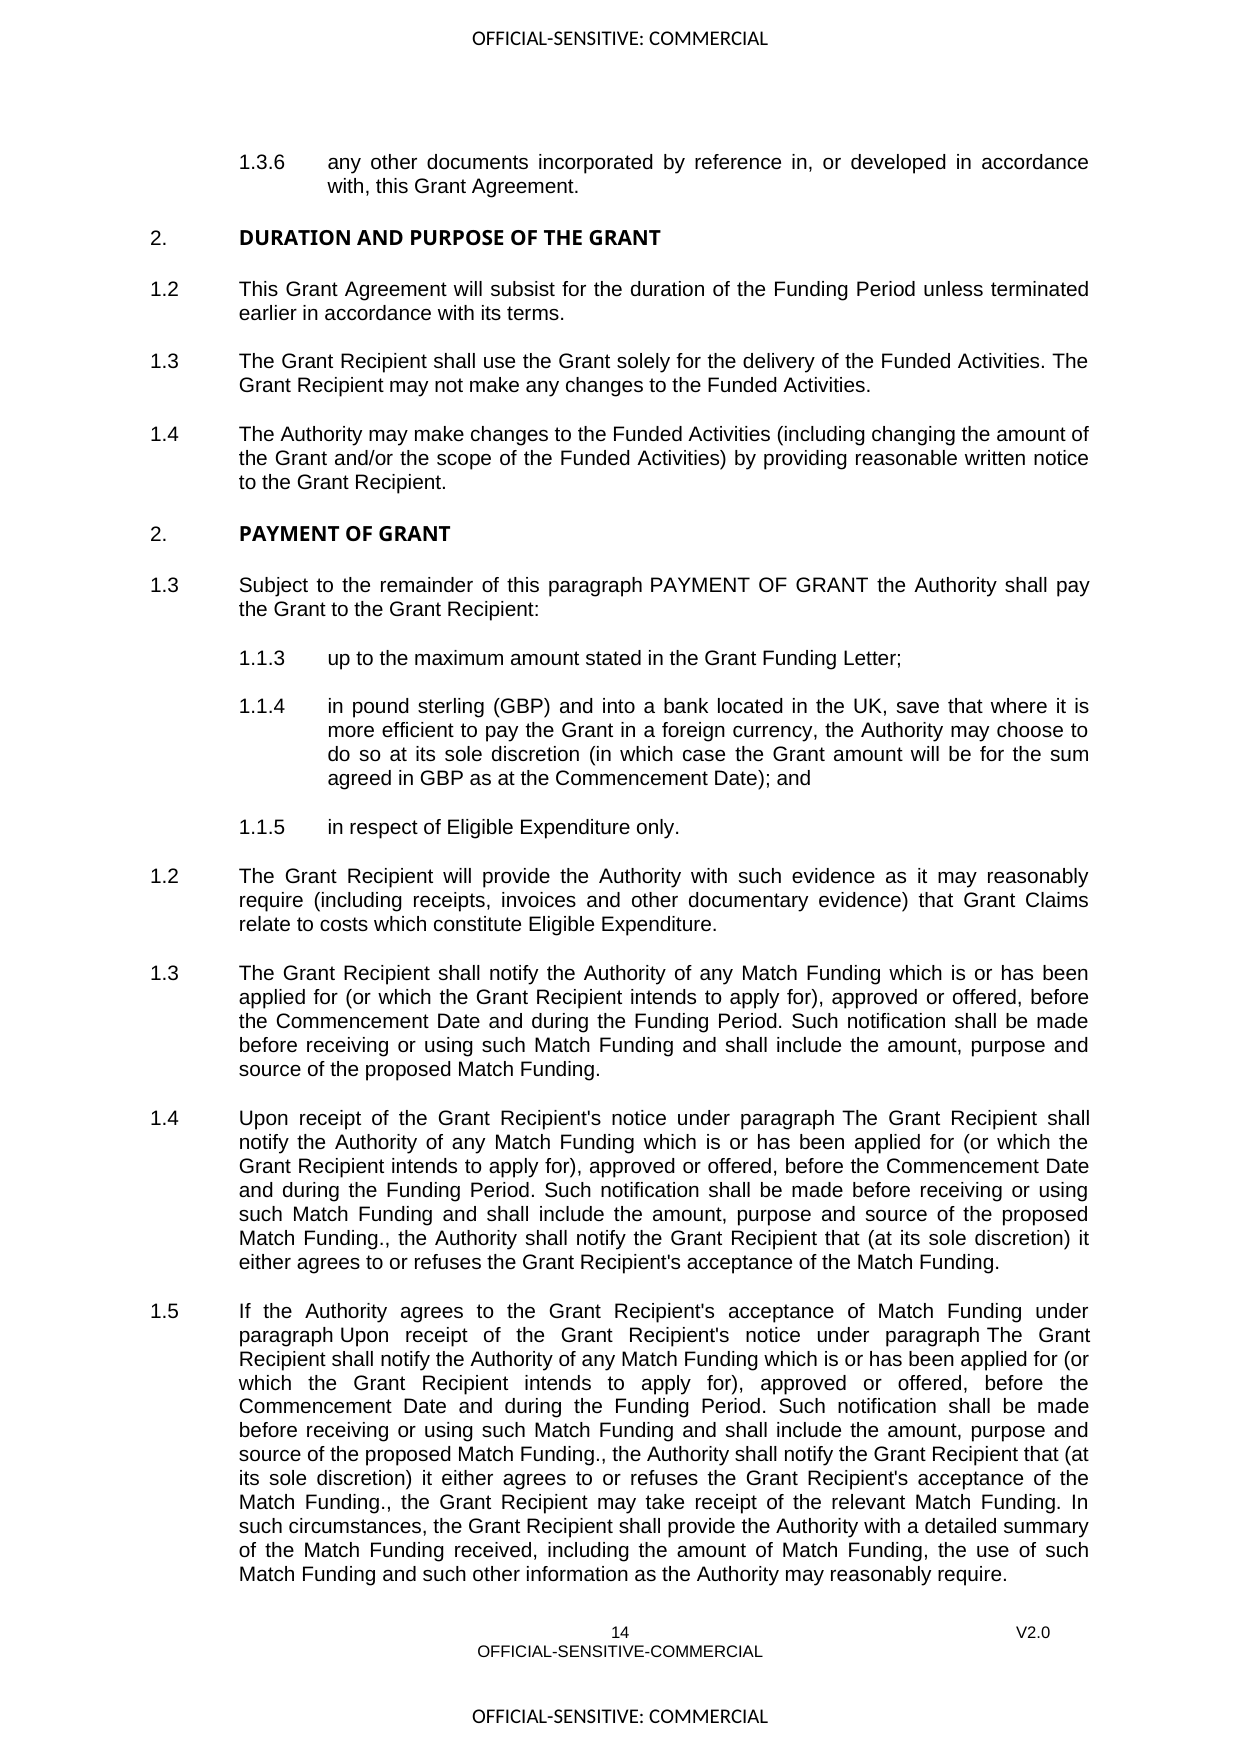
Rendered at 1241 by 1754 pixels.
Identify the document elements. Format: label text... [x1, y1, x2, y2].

list up to the maximum amount stated in the Grant Funding Letter; [239, 645, 1090, 669]
list Upon receipt of the Grant Recipient's notice under paragraph 3.3, the Authority shall notify the Grant Recipient that (at its sole discretion) it either agrees to or refuses the Grant Recipient's acceptance of the Match Funding. [150, 1106, 1090, 1273]
list The Authority may make changes to the Funded Activities (including changing the amount of the Grant and/or the scope of the Funded Activities) by providing reasonable written notice to the Grant Recipient. [150, 422, 1090, 494]
list The Grant Recipient shall notify the Authority of any Match Funding which is or has been applied for (or which the Grant Recipient intends to apply for), approved or offered, before the Commencement Date and during the Funding Period. Such notification shall be made before receiving or using such Match Funding and shall include the amount, purpose and source of the proposed Match Funding. [150, 961, 1090, 1081]
list The Grant Recipient shall use the Grant solely for the delivery of the Funded Activities. The Grant Recipient may not make any changes to the Funded Activities. [150, 349, 1090, 397]
list DURATION AND PURPOSE OF THE GRANT [150, 223, 1090, 251]
list If the Authority agrees to the Grant Recipient's acceptance of Match Funding under paragraph 3.4, the Grant Recipient may take receipt of the relevant Match Funding. In such circumstances, the Grant Recipient shall provide the Authority with a detailed summary of the Match Funding received, including the amount of Match Funding, the use of such Match Funding and such other information as the Authority may reasonably require. [150, 1298, 1090, 1586]
list PAYMENT OF GRANT [150, 519, 1090, 547]
list This Grant Agreement will subsist for the duration of the Funding Period unless terminated earlier in accordance with its terms. [150, 276, 1090, 324]
list in pound sterling (GBP) and into a bank located in the UK, save that where it is more efficient to pay the Grant in a foreign currency, the Authority may choose to do so at its sole discretion (in which case the Grant amount will be for the sum agreed in GBP as at the Commencement Date); and [239, 694, 1090, 790]
list any other documents incorporated by reference in, or developed in accordance with, this Grant Agreement. [239, 150, 1090, 198]
list in respect of Eligible Expenditure only. [239, 815, 1090, 839]
list Subject to the remainder of this paragraph 3 the Authority shall pay the Grant to the Grant Recipient: [150, 572, 1090, 620]
list The Grant Recipient will provide the Authority with such evidence as it may reasonably require (including receipts, invoices and other documentary evidence) that Grant Claims relate to costs which constitute Eligible Expenditure. [150, 864, 1090, 936]
